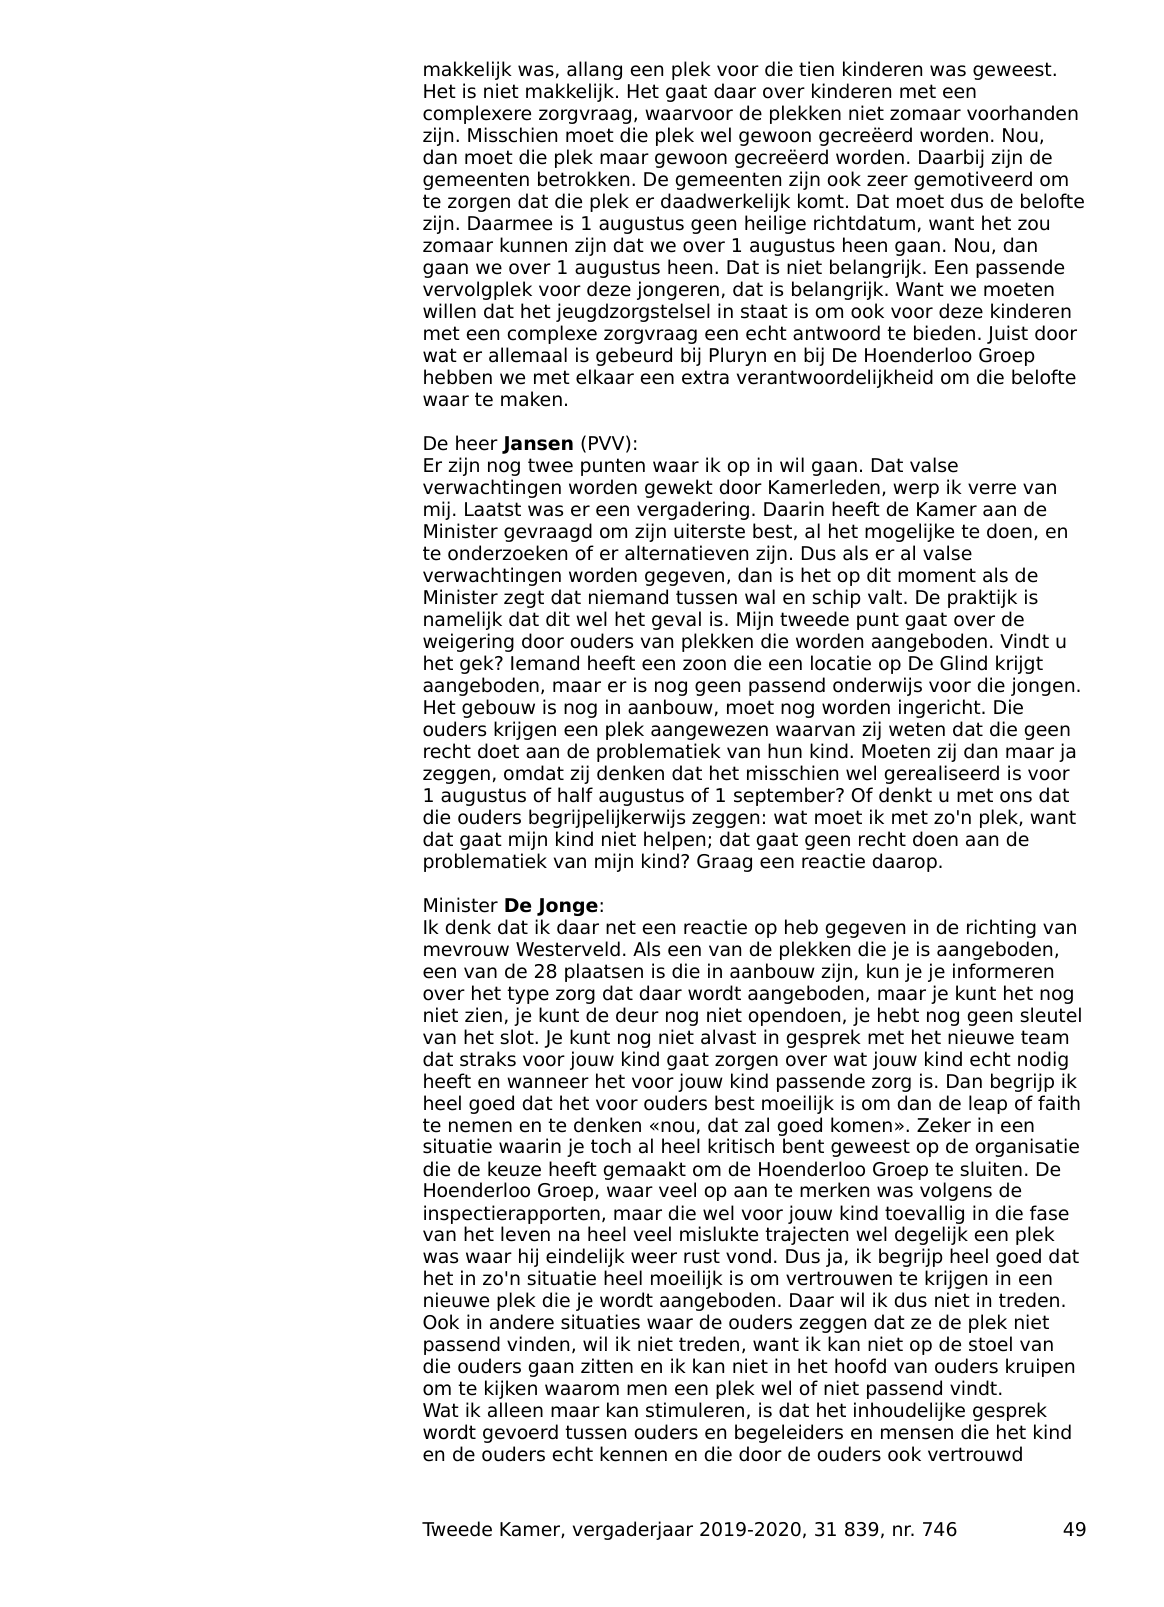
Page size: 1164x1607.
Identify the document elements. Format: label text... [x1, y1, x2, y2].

text Wat ik alleen maar kan stimuleren, is dat het inhoudelijke gesprek wordt gevoerd tussen ouders en begeleiders en mensen die het kind en de ouders echt kennen en die door de ouders ook vertrouwd [422, 1400, 1087, 1466]
text Er zijn nog twee punten waar ik op in wil gaan. Dat valse verwachtingen worden gewekt door Kamerleden, werp ik verre van mij. Laatst was er een vergadering. Daarin heeft de Kamer aan de Minister gevraagd om zijn uiterste best, al het mogelijke te doen, en te onderzoeken of er alternatieven zijn. Dus als er al valse verwachtingen worden gegeven, dan is het op dit moment als de Minister zegt dat niemand tussen wal en schip valt. De praktijk is namelijk dat dit wel het geval is. Mijn tweede punt gaat over de weigering door ouders van plekken die worden aangeboden. Vindt u het gek? Iemand heeft een zoon die een locatie op De Glind krijgt aangeboden, maar er is nog geen passend onderwijs voor die jongen. Het gebouw is nog in aanbouw, moet nog worden ingericht. Die ouders krijgen een plek aangewezen waarvan zij weten dat die geen recht doet aan de problematiek van hun kind. Moeten zij dan maar ja zeggen, omdat zij denken dat het misschien wel gerealiseerd is voor 1 augustus of half augustus of 1 september? Of denkt u met ons dat die ouders begrijpelijkerwijs zeggen: wat moet ik met zo'n plek, want dat gaat mijn kind niet helpen; dat gaat geen recht doen aan de problematiek van mijn kind? Graag een reactie daarop. [422, 455, 1087, 872]
text De heer Jansen (PVV): [422, 433, 1087, 455]
text Ik denk dat ik daar net een reactie op heb gegeven in de richting van mevrouw Westerveld. Als een van de plekken die je is aangeboden, een van de 28 plaatsen is die in aanbouw zijn, kun je je informeren over het type zorg dat daar wordt aangeboden, maar je kunt het nog niet zien, je kunt de deur nog niet opendoen, je hebt nog geen sleutel van het slot. Je kunt nog niet alvast in gesprek met het nieuwe team dat straks voor jouw kind gaat zorgen over wat jouw kind echt nodig heeft en wanneer het voor jouw kind passende zorg is. Dan begrijp ik heel goed dat het voor ouders best moeilijk is om dan de leap of faith te nemen en te denken «nou, dat zal goed komen». Zeker in een situatie waarin je toch al heel kritisch bent geweest op de organisatie die de keuze heeft gemaakt om de Hoenderloo Groep te sluiten. De Hoenderloo Groep, waar veel op aan te merken was volgens de inspectierapporten, maar die wel voor jouw kind toevallig in die fase van het leven na heel veel mislukte trajecten wel degelijk een plek was waar hij eindelijk weer rust vond. Dus ja, ik begrijp heel goed dat het in zo'n situatie heel moeilijk is om vertrouwen te krijgen in een nieuwe plek die je wordt aangeboden. Daar wil ik dus niet in treden. Ook in andere situaties waar de ouders zeggen dat ze de plek niet passend vinden, wil ik niet treden, want ik kan niet op de stoel van die ouders gaan zitten en ik kan niet in het hoofd van ouders kruipen om te kijken waarom men een plek wel of niet passend vindt. [422, 917, 1087, 1400]
text Minister De Jonge: [422, 895, 1087, 917]
text makkelijk was, allang een plek voor die tien kinderen was geweest. Het is niet makkelijk. Het gaat daar over kinderen met een complexere zorgvraag, waarvoor de plekken niet zomaar voorhanden zijn. Misschien moet die plek wel gewoon gecreëerd worden. Nou, dan moet die plek maar gewoon gecreëerd worden. Daarbij zijn de gemeenten betrokken. De gemeenten zijn ook zeer gemotiveerd om te zorgen dat die plek er daadwerkelijk komt. Dat moet dus de belofte zijn. Daarmee is 1 augustus geen heilige richtdatum, want het zou zomaar kunnen zijn dat we over 1 augustus heen gaan. Nou, dan gaan we over 1 augustus heen. Dat is niet belangrijk. Een passende vervolgplek voor deze jongeren, dat is belangrijk. Want we moeten willen dat het jeugdzorgstelsel in staat is om ook voor deze kinderen met een complexe zorgvraag een echt antwoord te bieden. Juist door wat er allemaal is gebeurd bij Pluryn en bij De Hoenderloo Groep hebben we met elkaar een extra verantwoordelijkheid om die belofte waar te maken. [422, 59, 1087, 411]
